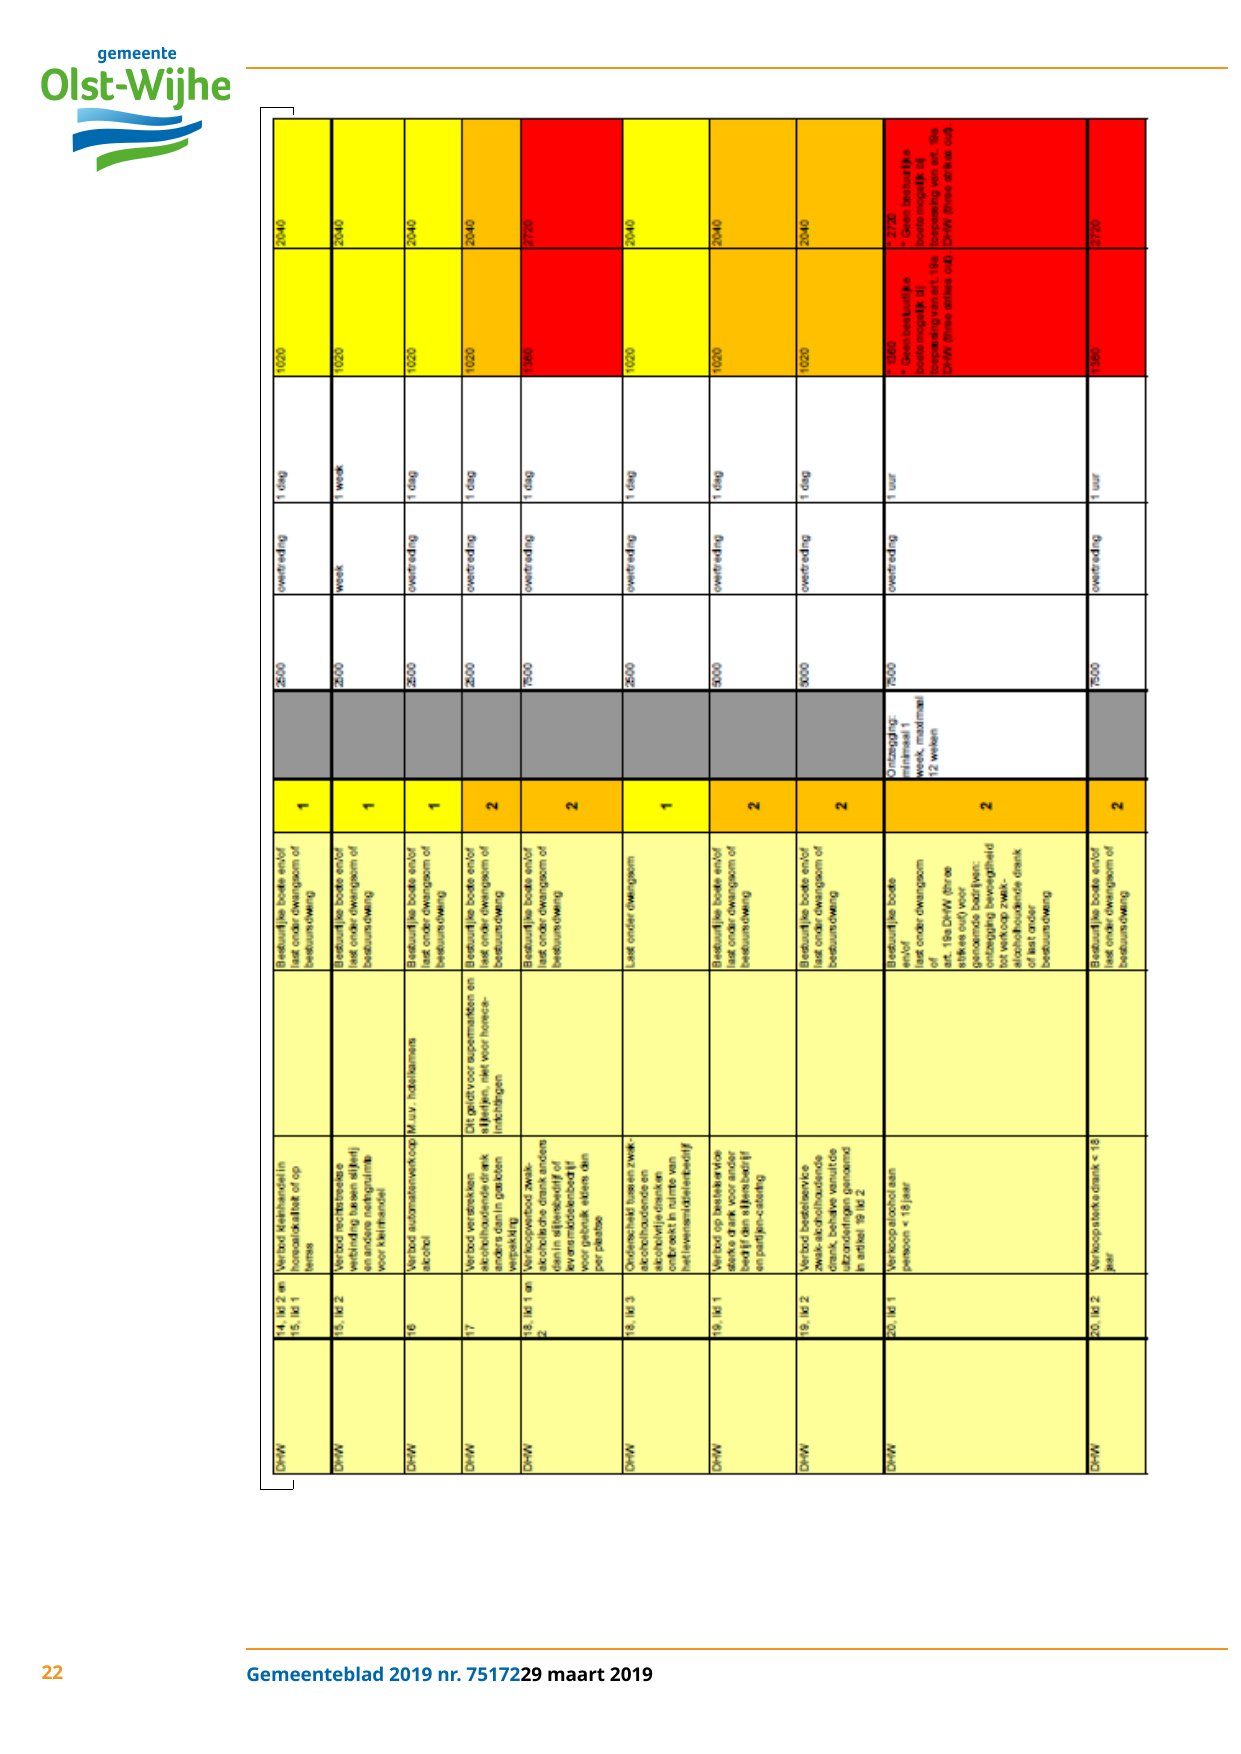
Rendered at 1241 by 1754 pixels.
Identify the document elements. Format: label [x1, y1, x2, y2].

picture [41, 47, 231, 172]
picture [268, 115, 1155, 1480]
